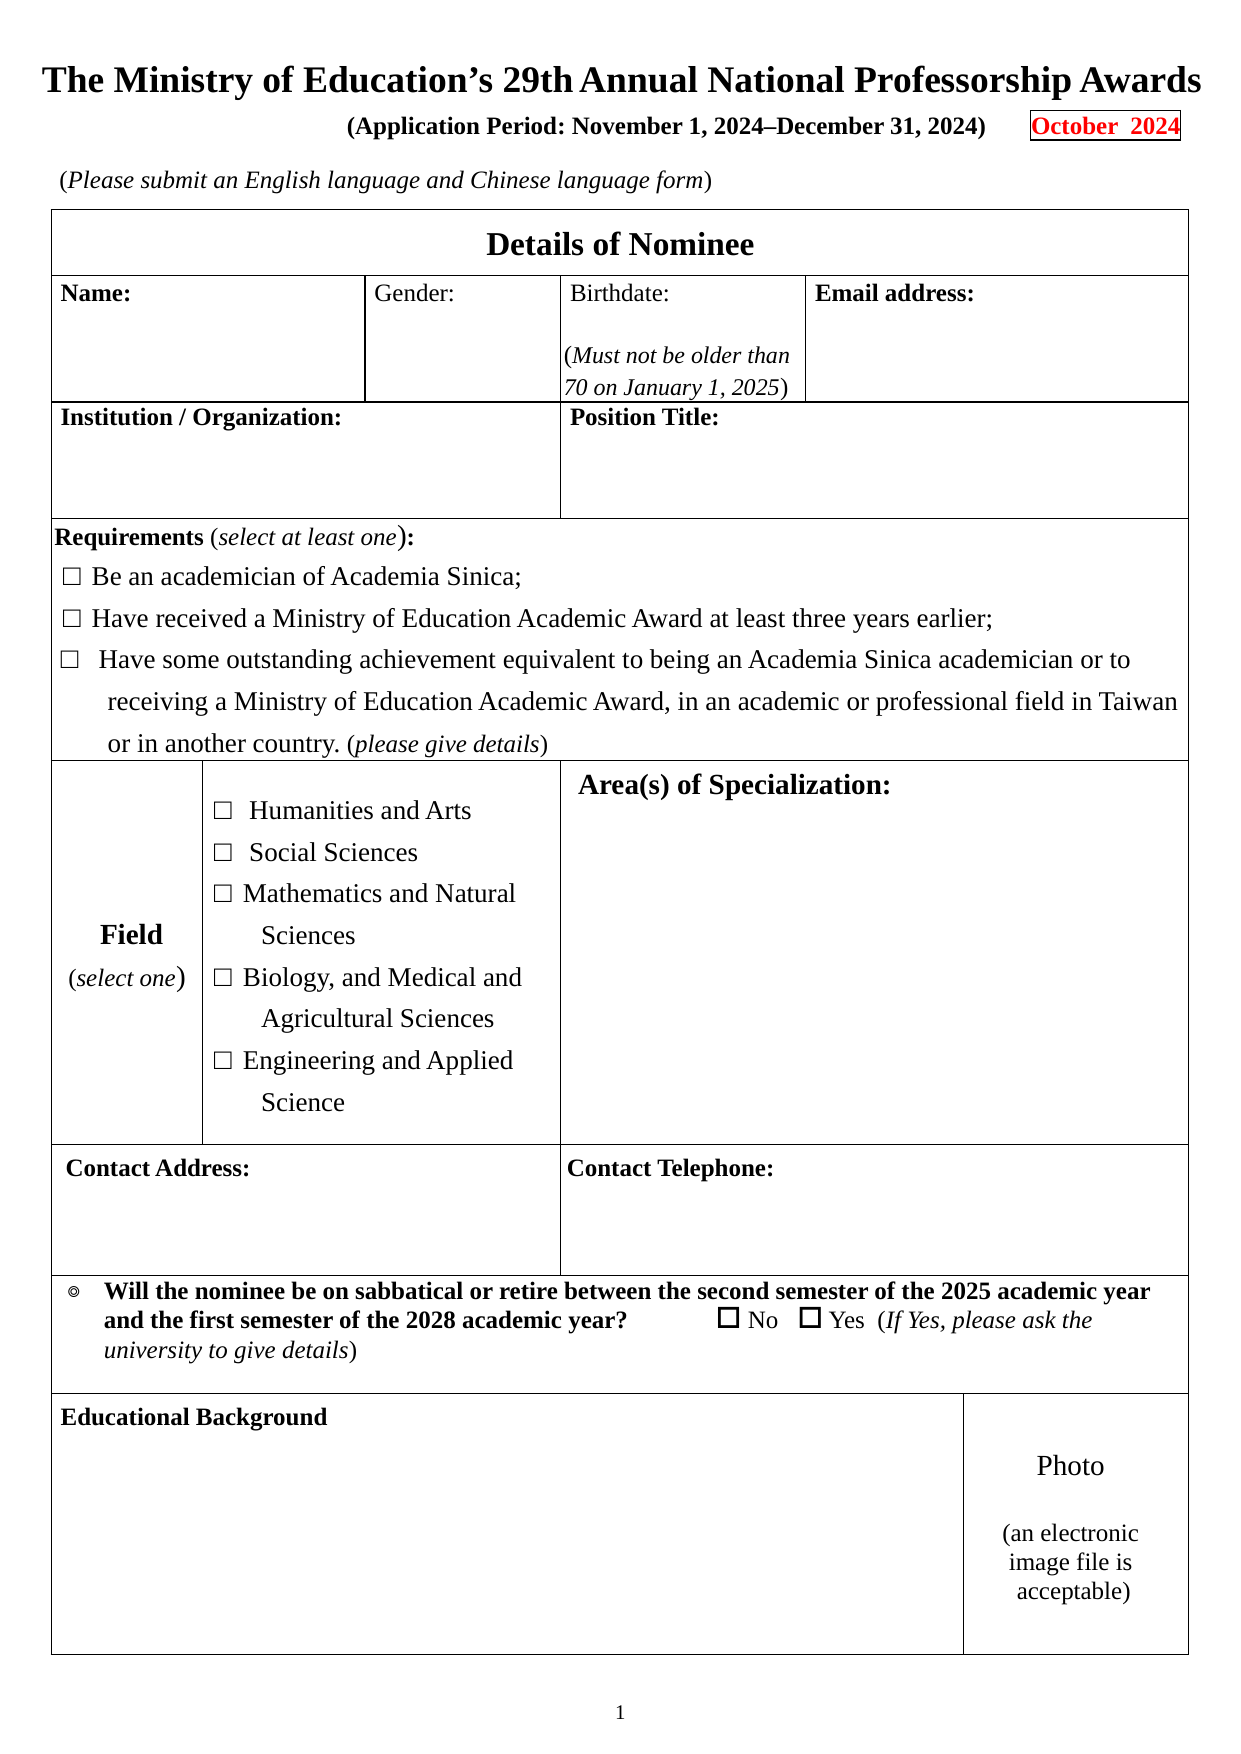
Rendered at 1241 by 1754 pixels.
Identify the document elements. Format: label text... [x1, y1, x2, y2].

table_cell Contact Address: [52, 1145, 560, 1275]
table_cell Gender: [366, 276, 560, 401]
table_cell Institution / Organization: [52, 403, 560, 517]
table_cell Email address: [806, 276, 1188, 401]
table_cell Position Title: [561, 403, 1188, 517]
text (Please submit an English language and Chinese language form) [59, 155, 1181, 197]
table_cell Educational Background [52, 1394, 963, 1653]
table_cell Birthdate: (Must not be older than 70 on January 1, 2025) [561, 276, 805, 401]
text (Application Period: November 1, 2024–December 31, 2024) October 2024 [59, 101, 1181, 142]
table_cell Name: [52, 276, 364, 401]
table_header Details of Nominee [52, 210, 1188, 275]
text The Ministry of Education’s 29th Annual National Professorship Awards [31, 59, 1212, 101]
table_cell Field (select one) [52, 761, 202, 1144]
table_cell Photo (an electronic image file is acceptable) [964, 1394, 1188, 1653]
table_cell Will the nominee be on sabbatical or retire between the second semester of the 2025 academic year and the first semester of the 2028 academic year? □ No □ Yes (If Yes, please ask the university to give details) [52, 1276, 1188, 1393]
table_cell Area(s) of Specialization: [561, 761, 1188, 1144]
table_cell Requirements (select at least one): Be an academician of Academia Sinica; Have received a Ministry of Education Academic Award at least three years earlier; Have some outstanding achievement equivalent to being an Academia Sinica academician or to receiving a Ministry of Education Academic Award, in an academic or professional field in Taiwan or in another country. (please give details) [52, 519, 1188, 760]
table_cell Contact Telephone: [561, 1145, 1188, 1275]
table_cell Humanities and Arts Social Sciences Mathematics and Natural Sciences Biology, and Medical and Agricultural Sciences Engineering and Applied Science [203, 761, 560, 1144]
